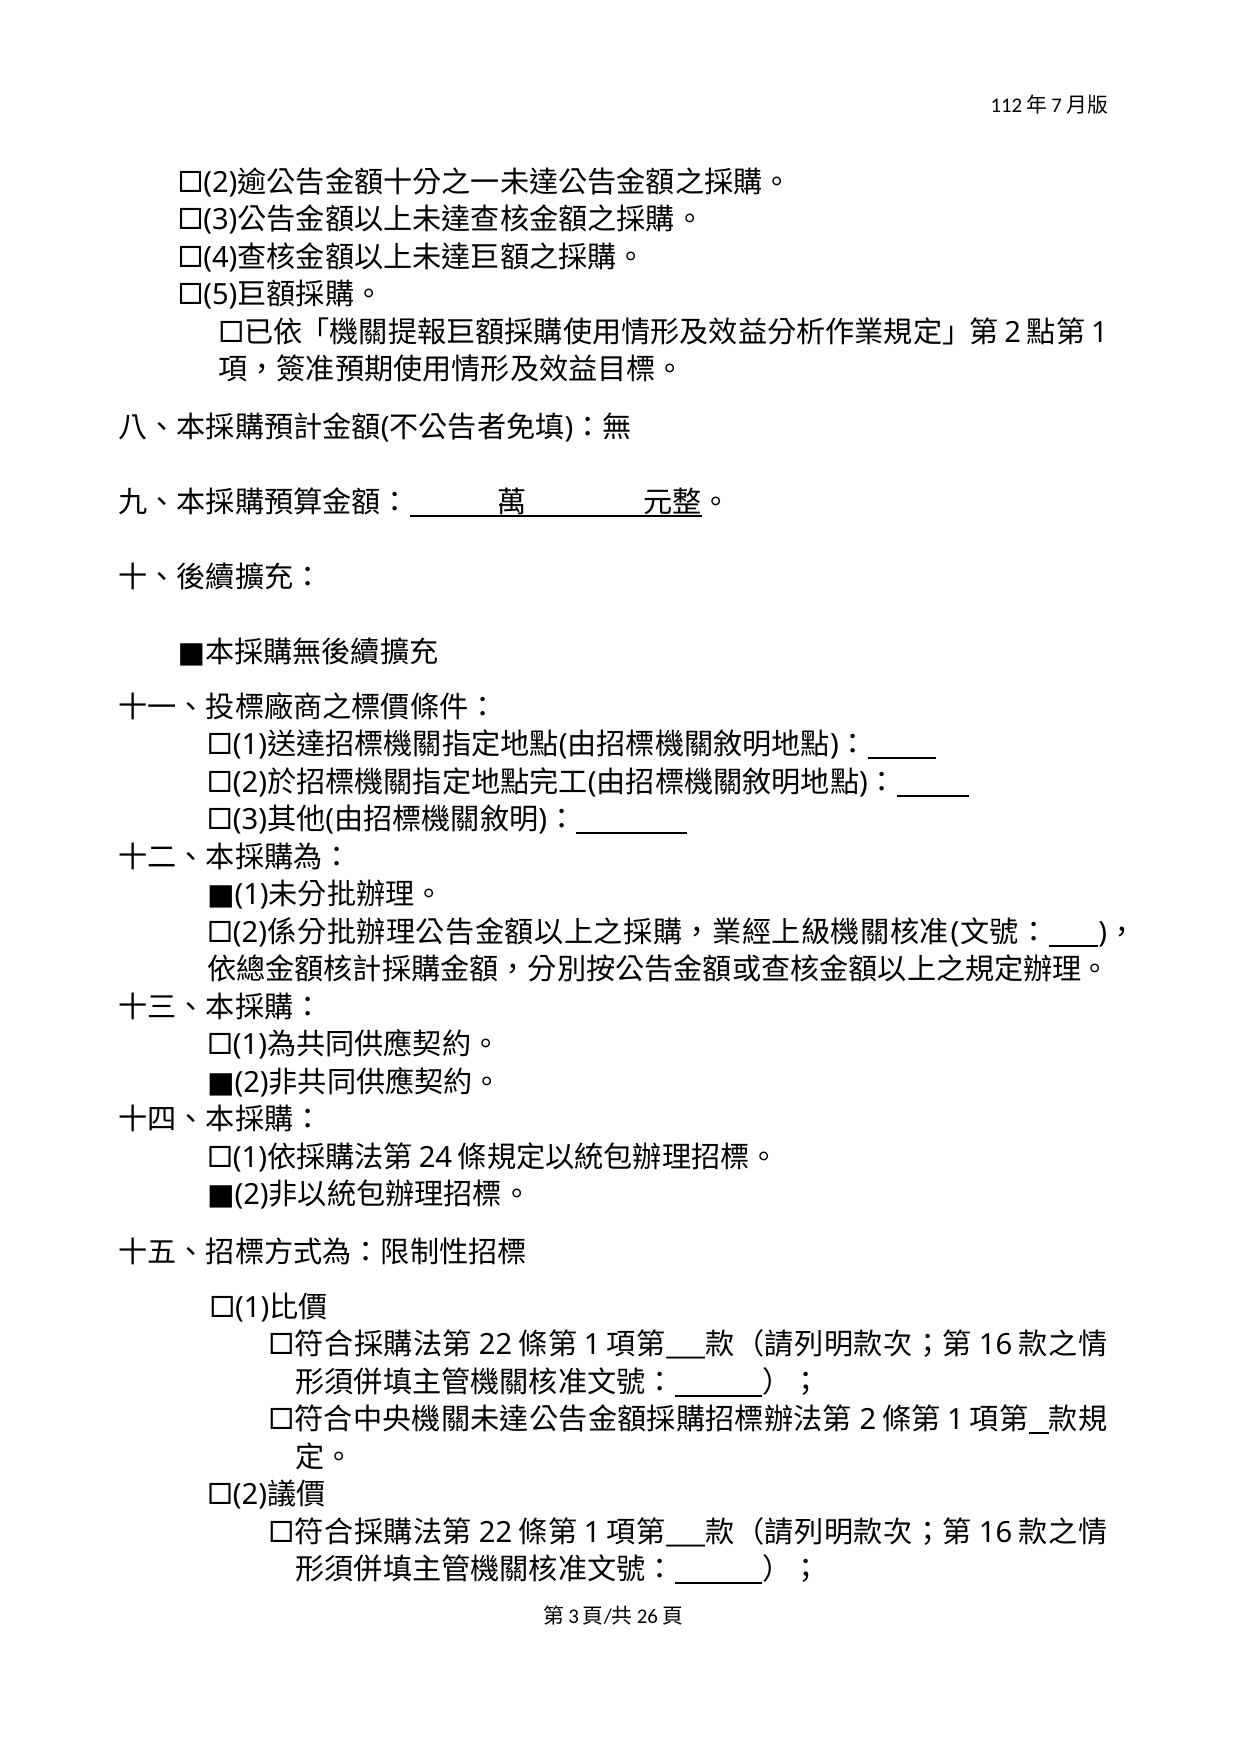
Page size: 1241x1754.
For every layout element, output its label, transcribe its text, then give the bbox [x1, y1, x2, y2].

text ■(2)非共同供應契約。 [207, 1062, 1107, 1100]
text 符合中央機關未達公告金額採購招標辦法第2條第1項第 款規定。 [268, 1400, 1107, 1475]
text (2)逾公告金額十分之一未達公告金額之採購。 [177, 162, 1107, 200]
text 已依「機關提報巨額採購使用情形及效益分析作業規定」第2點第1項，簽准預期使用情形及效益目標。 [218, 312, 1107, 387]
text (1)依採購法第24條規定以統包辦理招標。 [207, 1137, 1107, 1175]
text 符合採購法第22條第1項第___款（請列明款次；第16款之情形須併填主管機關核准文號： ）； [268, 1325, 1107, 1400]
list 本採購： [118, 1100, 1107, 1137]
text (1)比價 [209, 1287, 1107, 1325]
text (1)為共同供應契約。 [207, 1025, 1107, 1062]
text 符合採購法第22條第1項第___款（請列明款次；第16款之情形須併填主管機關核准文號： ）； [268, 1512, 1107, 1587]
text (2)議價 [207, 1475, 1107, 1512]
list 本採購預算金額： 萬 元整。 [118, 462, 1107, 537]
list 後續擴充： [118, 537, 1107, 612]
text (2)係分批辦理公告金額以上之採購，業經上級機關核准(文號： )，依總金額核計採購金額，分別按公告金額或查核金額以上之規定辦理。 [207, 912, 1107, 987]
list 投標廠商之標價條件： [118, 687, 1107, 725]
list 本採購： [118, 987, 1107, 1025]
text (5)巨額採購。 [177, 275, 1107, 312]
list 本採購為： [118, 837, 1107, 875]
text (3)公告金額以上未達查核金額之採購。 [177, 200, 1107, 237]
list 本採購預計金額(不公告者免填)：無 [118, 387, 1107, 462]
text (2)於招標機關指定地點完工(由招標機關敘明地點)： [207, 762, 1107, 800]
text ■(2)非以統包辦理招標。 [207, 1175, 1107, 1212]
list 招標方式為：限制性招標 [118, 1212, 1107, 1287]
text (3)其他(由招標機關敘明)： [207, 800, 1107, 837]
text (1)送達招標機關指定地點(由招標機關敘明地點)： [207, 725, 1107, 762]
text ■本採購無後續擴充 [177, 612, 1107, 687]
text (4)查核金額以上未達巨額之採購。 [177, 237, 1107, 275]
text ■(1)未分批辦理。 [207, 875, 1107, 912]
